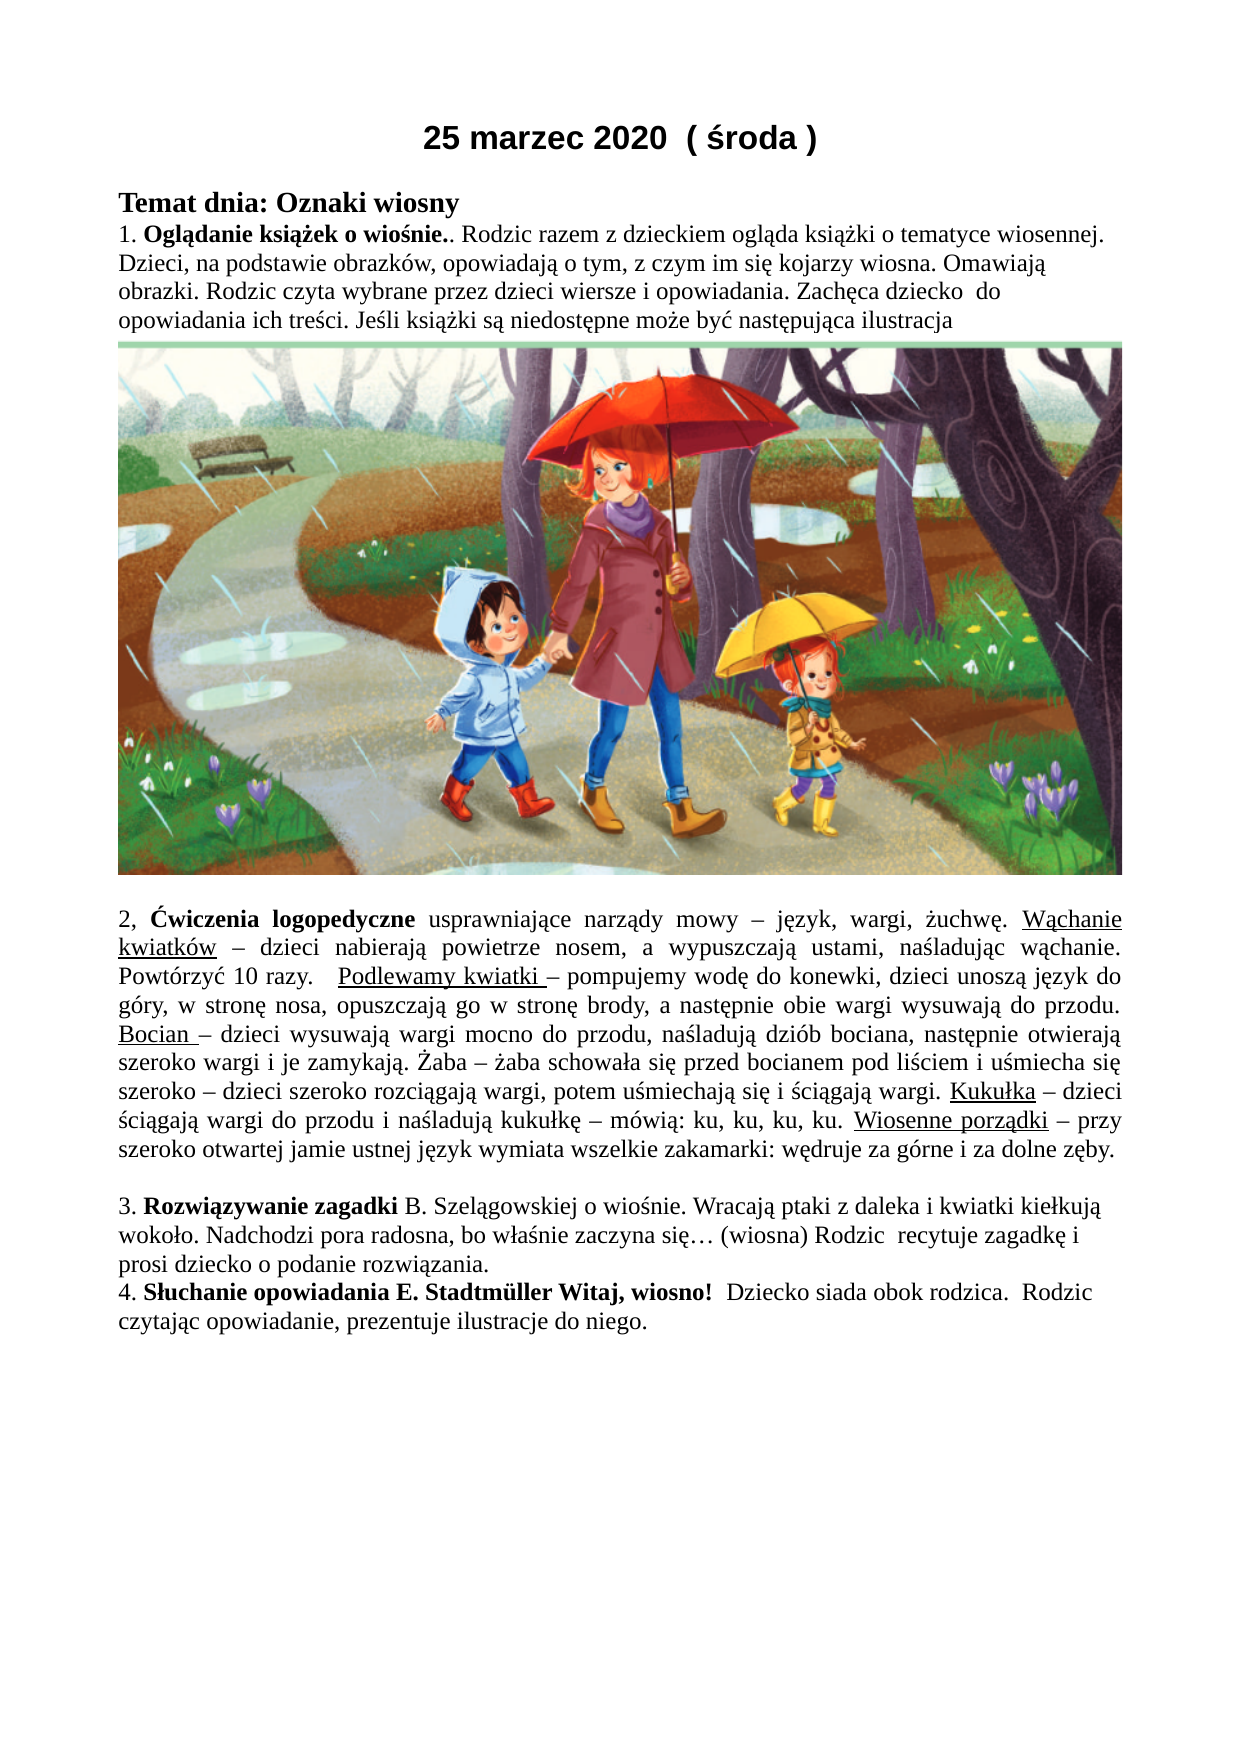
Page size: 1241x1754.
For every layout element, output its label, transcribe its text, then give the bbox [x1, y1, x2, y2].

text 4. Słuchanie opowiadania E. Stadtmüller Witaj, wiosno! Dziecko siada obok rodzica. Rodzic czytając opowiadanie, prezentuje ilustracje do niego. [118, 1277, 1122, 1335]
text Temat dnia: Oznaki wiosny [118, 185, 1122, 219]
text 25 marzec 2020 ( środa ) [118, 118, 1122, 157]
text 3. Rozwiązywanie zagadki B. Szelągowskiej o wiośnie. Wracają ptaki z daleka i kwiatki kiełkują wokoło. Nadchodzi pora radosna, bo właśnie zaczyna się… (wiosna) Rodzic recytuje zagadkę i prosi dziecko o podanie rozwiązania. [118, 1191, 1122, 1277]
text 1. Oglądanie książek o wiośnie.. Rodzic razem z dzieckiem ogląda książki o tematyce wiosennej. Dzieci, na podstawie obrazków, opowiadają o tym, z czym im się kojarzy wiosna. Omawiają obrazki. Rodzic czyta wybrane przez dzieci wiersze i opowiadania. Zachęca dziecko do opowiadania ich treści. Jeśli książki są niedostępne może być następująca ilustracja [118, 219, 1122, 333]
picture [118, 333, 1123, 875]
text 2, Ćwiczenia logopedyczne usprawniające narządy mowy – język, wargi, żuchwę. Wąchanie kwiatków – dzieci nabierają powietrze nosem, a wypuszczają ustami, naśladując wąchanie. Powtórzyć 10 razy. Podlewamy kwiatki – pompujemy wodę do konewki, dzieci unoszą język do góry, w stronę nosa, opuszczają go w stronę brody, a następnie obie wargi wysuwają do przodu. Bocian – dzieci wysuwają wargi mocno do przodu, naśladują dziób bociana, następnie otwierają szeroko wargi i je zamykają. Żaba – żaba schowała się przed bocianem pod liściem i uśmiecha się szeroko – dzieci szeroko rozciągają wargi, potem uśmiechają się i ściągają wargi. Kukułka – dzieci ściągają wargi do przodu i naśladują kukułkę – mówią: ku, ku, ku, ku. Wiosenne porządki – przy szeroko otwartej jamie ustnej język wymiata wszelkie zakamarki: wędruje za górne i za dolne zęby. [118, 904, 1122, 1162]
